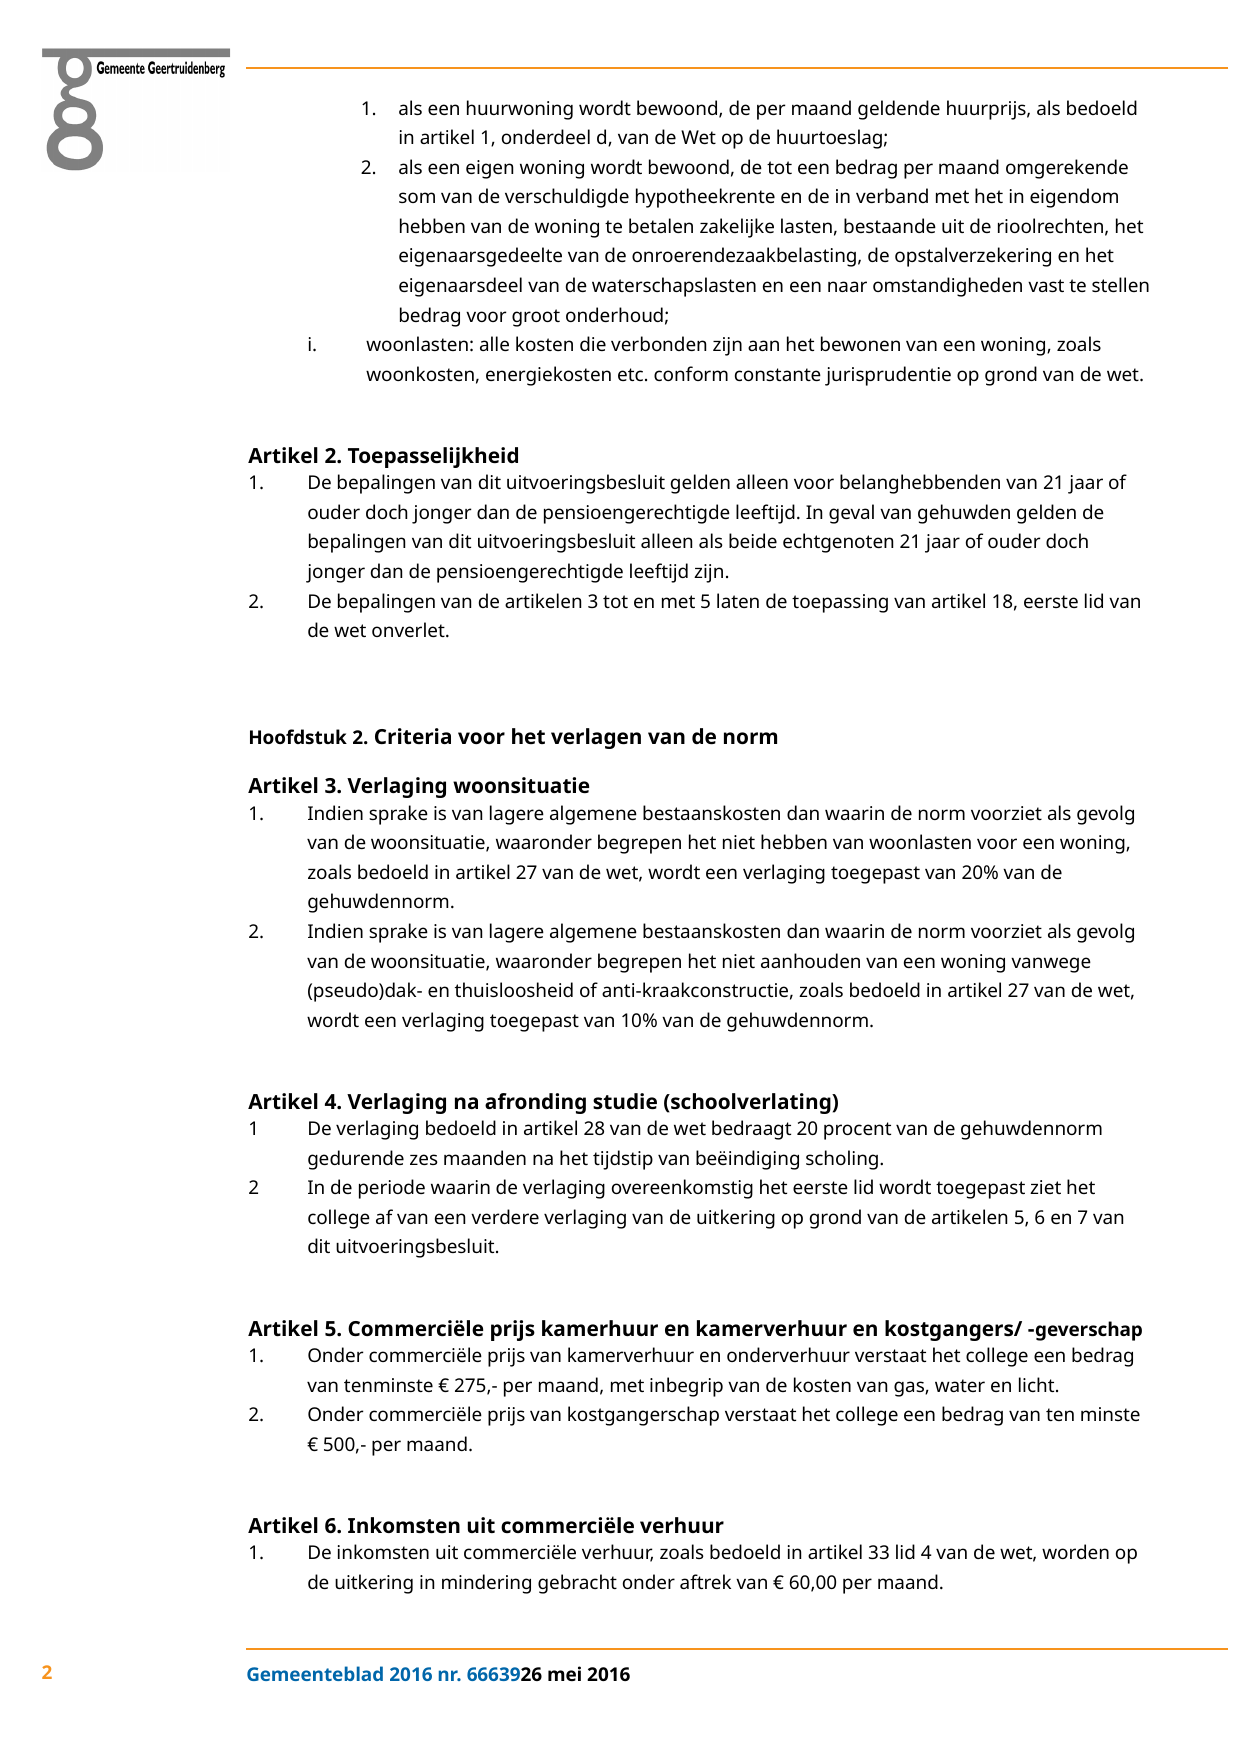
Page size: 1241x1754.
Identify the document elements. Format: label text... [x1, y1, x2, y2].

list De verlaging bedoeld in artikel 28 van de wet bedraagt 20 procent van de gehuwdennorm gedurende zes maanden na het tijdstip van beëindiging scholing. [248, 1115, 1152, 1171]
list Indien sprake is van lagere algemene bestaanskosten dan waarin de norm voorziet als gevolg van de woonsituatie, waaronder begrepen het niet hebben van woonlasten voor een woning, zoals bedoeld in artikel 27 van de wet, wordt een verlaging toegepast van 20% van de gehuwdennorm. [248, 800, 1152, 914]
list Indien sprake is van lagere algemene bestaanskosten dan waarin de norm voorziet als gevolg van de woonsituatie, waaronder begrepen het niet aanhouden van een woning vanwege (pseudo)dak- en thuisloosheid of anti-kraakconstructie, zoals bedoeld in artikel 27 van de wet, wordt een verlaging toegepast van 10% van de gehuwdennorm. [248, 918, 1152, 1033]
list als een eigen woning wordt bewoond, de tot een bedrag per maand omgerekende som van de verschuldigde hypotheekrente en de in verband met het in eigendom hebben van de woning te betalen zakelijke lasten, bestaande uit de rioolrechten, het eigenaarsgedeelte van de onroerendezaakbelasting, de opstalverzekering en het eigenaarsdeel van de waterschapslasten en een naar omstandigheden vast te stellen bedrag voor groot onderhoud; [361, 154, 1152, 328]
text Artikel 4. Verlaging na afronding studie (schoolverlating) [248, 1087, 1152, 1115]
list Onder commerciële prijs van kostgangerschap verstaat het college een bedrag van ten minste € 500,- per maand. [248, 1401, 1152, 1457]
text Artikel 5. Commerciële prijs kamerhuur en kamerverhuur en kostgangers/ -geverschap [248, 1314, 1152, 1342]
list woonlasten: alle kosten die verbonden zijn aan het bewonen van een woning, zoals woonkosten, energiekosten etc. conform constante jurisprudentie op grond van de wet. [307, 331, 1152, 387]
list Onder commerciële prijs van kamerverhuur en onderverhuur verstaat het college een bedrag van tenminste € 275,- per maand, met inbegrip van de kosten van gas, water en licht. [248, 1342, 1152, 1397]
list De bepalingen van dit uitvoeringsbesluit gelden alleen voor belanghebbenden van 21 jaar of ouder doch jonger dan de pensioengerechtigde leeftijd. In geval van gehuwden gelden de bepalingen van dit uitvoeringsbesluit alleen als beide echtgenoten 21 jaar of ouder doch jonger dan de pensioengerechtigde leeftijd zijn. [248, 469, 1152, 584]
text Artikel 2. Toepasselijkheid [248, 441, 1152, 469]
list De bepalingen van de artikelen 3 tot en met 5 laten de toepassing van artikel 18, eerste lid van de wet onverlet. [248, 588, 1152, 643]
list De inkomsten uit commerciële verhuur, zoals bedoeld in artikel 33 lid 4 van de wet, worden op de uitkering in mindering gebracht onder aftrek van € 60,00 per maand. [248, 1539, 1152, 1595]
list als een huurwoning wordt bewoond, de per maand geldende huurprijs, als bedoeld in artikel 1, onderdeel d, van de Wet op de huurtoeslag; [361, 95, 1152, 150]
list In de periode waarin de verlaging overeenkomstig het eerste lid wordt toegepast ziet het college af van een verdere verlaging van de uitkering op grond van de artikelen 5, 6 en 7 van dit uitvoeringsbesluit. [248, 1174, 1152, 1259]
text Hoofdstuk 2. Criteria voor het verlagen van de norm [248, 722, 1152, 751]
text Artikel 6. Inkomsten uit commerciële verhuur [248, 1511, 1152, 1539]
picture [41, 47, 231, 172]
text Artikel 3. Verlaging woonsituatie [248, 771, 1152, 800]
